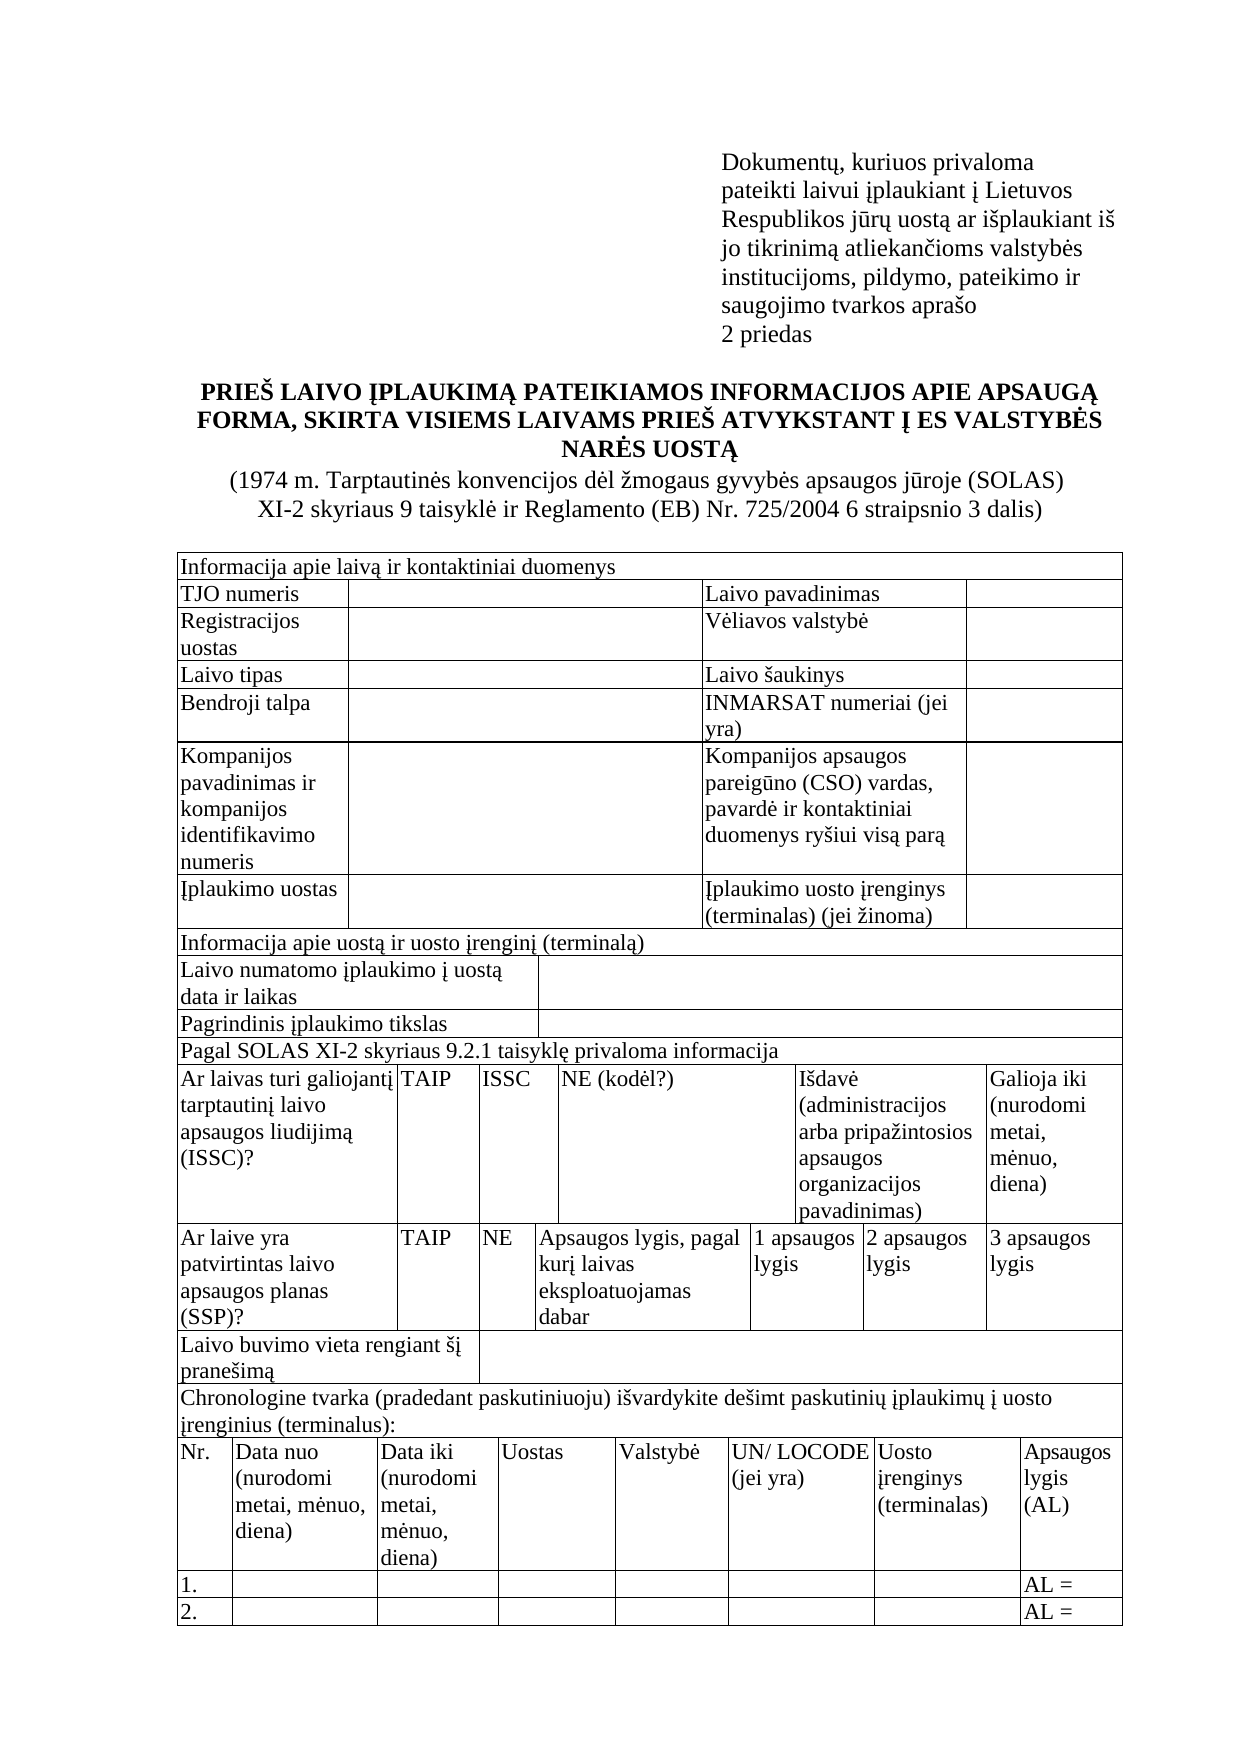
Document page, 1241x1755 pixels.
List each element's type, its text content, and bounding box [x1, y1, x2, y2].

table_cell Ar laivas turi galiojantį tarptautinį laivo apsaugos liudijimą (ISSC)? [178, 1065, 397, 1223]
table_cell UN/ LOCODE (jei yra) [729, 1438, 874, 1570]
table_cell Laivo numatomo įplaukimo į uostą data ir laikas [178, 956, 538, 1009]
table_cell [539, 956, 1122, 1009]
table_cell [967, 661, 1122, 688]
table_cell Data nuo (nurodomi metai, mėnuo, diena) [233, 1438, 377, 1570]
table_cell [349, 875, 702, 928]
table_cell 2 apsaugos lygis [864, 1224, 986, 1329]
table_cell [967, 875, 1122, 928]
table_cell Data iki (nurodomi metai, mėnuo, diena) [378, 1438, 498, 1570]
table_cell 2. [178, 1598, 232, 1625]
table_cell 1. [178, 1571, 232, 1597]
table_cell TAIP [398, 1065, 479, 1223]
table_cell [875, 1598, 1020, 1625]
table_cell Bendroji talpa [178, 689, 348, 741]
table_cell Apsaugos lygis, pagal kurį laivas eksploatuojamas dabar [536, 1224, 750, 1329]
table_cell [349, 743, 702, 874]
table_cell [349, 661, 702, 688]
table_cell [378, 1598, 498, 1625]
table_cell Informacija apie uostą ir uosto įrenginį (terminalą) [178, 929, 1122, 955]
table_cell TJO numeris [178, 580, 348, 607]
table_cell Chronologine tvarka (pradedant paskutiniuoju) išvardykite dešimt paskutinių įplaukimų į uosto įrenginius (terminalus): [178, 1384, 1122, 1437]
text (1974 m. Tarptautinės konvencijos dėl žmogaus gyvybės apsaugos jūroje (SOLAS) XI-2 skyriaus 9 taisyklė ir Reglamento (EB) Nr. 725/2004 6 straipsnio 3 dalis) [177, 466, 1122, 523]
table_cell [480, 1331, 1122, 1383]
text institucijoms, pildymo, pateikimo ir [721, 262, 1122, 291]
table_cell Laivo buvimo vieta rengiant šį pranešimą [178, 1331, 479, 1383]
table_cell Pagal SOLAS XI-2 skyriaus 9.2.1 taisyklę privaloma informacija [178, 1038, 1122, 1064]
table_cell [616, 1571, 728, 1597]
table_cell [729, 1571, 874, 1597]
table_cell Pagrindinis įplaukimo tikslas [178, 1010, 538, 1037]
text Dokumentų, kuriuos privaloma [721, 147, 1122, 176]
text PRIEŠ LAIVO ĮPLAUKIMĄ PATEIKIAMOS INFORMACIJOS APIE APSAUGĄ FORMA, SKIRTA VISIEMS LAIVAMS PRIEŠ ATVYKSTANT Į ES VALSTYBĖS NARĖS UOSTĄ [177, 377, 1122, 463]
table_cell Uosto įrenginys (terminalas) [875, 1438, 1020, 1570]
table_cell NE (kodėl?) [559, 1065, 795, 1223]
table_cell [233, 1598, 377, 1625]
table_cell AL = [1021, 1598, 1122, 1625]
table_cell [729, 1598, 874, 1625]
text 2 priedas [721, 319, 1122, 348]
table_cell Įplaukimo uostas [178, 875, 348, 928]
table_cell TAIP [398, 1224, 479, 1329]
table_cell [967, 689, 1122, 741]
table_cell [967, 580, 1122, 607]
table_cell [349, 580, 702, 607]
table_cell 1 apsaugos lygis [751, 1224, 863, 1329]
table_cell [233, 1571, 377, 1597]
table_cell Registracijos uostas [178, 608, 348, 660]
table_cell Kompanijos pavadinimas ir kompanijos identifikavimo numeris [178, 743, 348, 874]
table_cell [499, 1598, 615, 1625]
table_cell [349, 608, 702, 660]
table_cell Nr. [178, 1438, 232, 1570]
table_cell Apsaugos lygis (AL) [1021, 1438, 1122, 1570]
table_cell [875, 1571, 1020, 1597]
table_cell Išdavė (administracijos arba pripažintosios apsaugos organizacijos pavadinimas) [796, 1065, 986, 1223]
text saugojimo tvarkos aprašo [721, 291, 1122, 319]
table_header Informacija apie laivą ir kontaktiniai duomenys [178, 553, 1122, 579]
table_cell Laivo pavadinimas [703, 580, 966, 607]
table_cell [349, 689, 702, 741]
table_cell [539, 1010, 1122, 1037]
table_cell 3 apsaugos lygis [987, 1224, 1122, 1329]
table_cell [378, 1571, 498, 1597]
table_cell Kompanijos apsaugos pareigūno (CSO) vardas, pavardė ir kontaktiniai duomenys ryšiui visą parą [703, 743, 966, 874]
table_cell Galioja iki (nurodomi metai, mėnuo, diena) [987, 1065, 1122, 1223]
table_cell [967, 608, 1122, 660]
text jo tikrinimą atliekančioms valstybės [721, 233, 1122, 262]
table_cell ISSC [480, 1065, 558, 1223]
table_cell [967, 743, 1122, 874]
table_cell Vėliavos valstybė [703, 608, 966, 660]
table_cell Laivo šaukinys [703, 661, 966, 688]
text pateikti laivui įplaukiant į Lietuvos [721, 176, 1122, 204]
table_cell Ar laive yra patvirtintas laivo apsaugos planas (SSP)? [178, 1224, 397, 1329]
table_cell Uostas [499, 1438, 615, 1570]
table_cell AL = [1021, 1571, 1122, 1597]
text Respublikos jūrų uostą ar išplaukiant iš [721, 204, 1122, 233]
table_cell Laivo tipas [178, 661, 348, 688]
table_cell Valstybė [616, 1438, 728, 1570]
table_cell [499, 1571, 615, 1597]
table_cell [616, 1598, 728, 1625]
table_cell Įplaukimo uosto įrenginys (terminalas) (jei žinoma) [703, 875, 966, 928]
table_cell NE [480, 1224, 535, 1329]
table_cell INMARSAT numeriai (jei yra) [703, 689, 966, 741]
